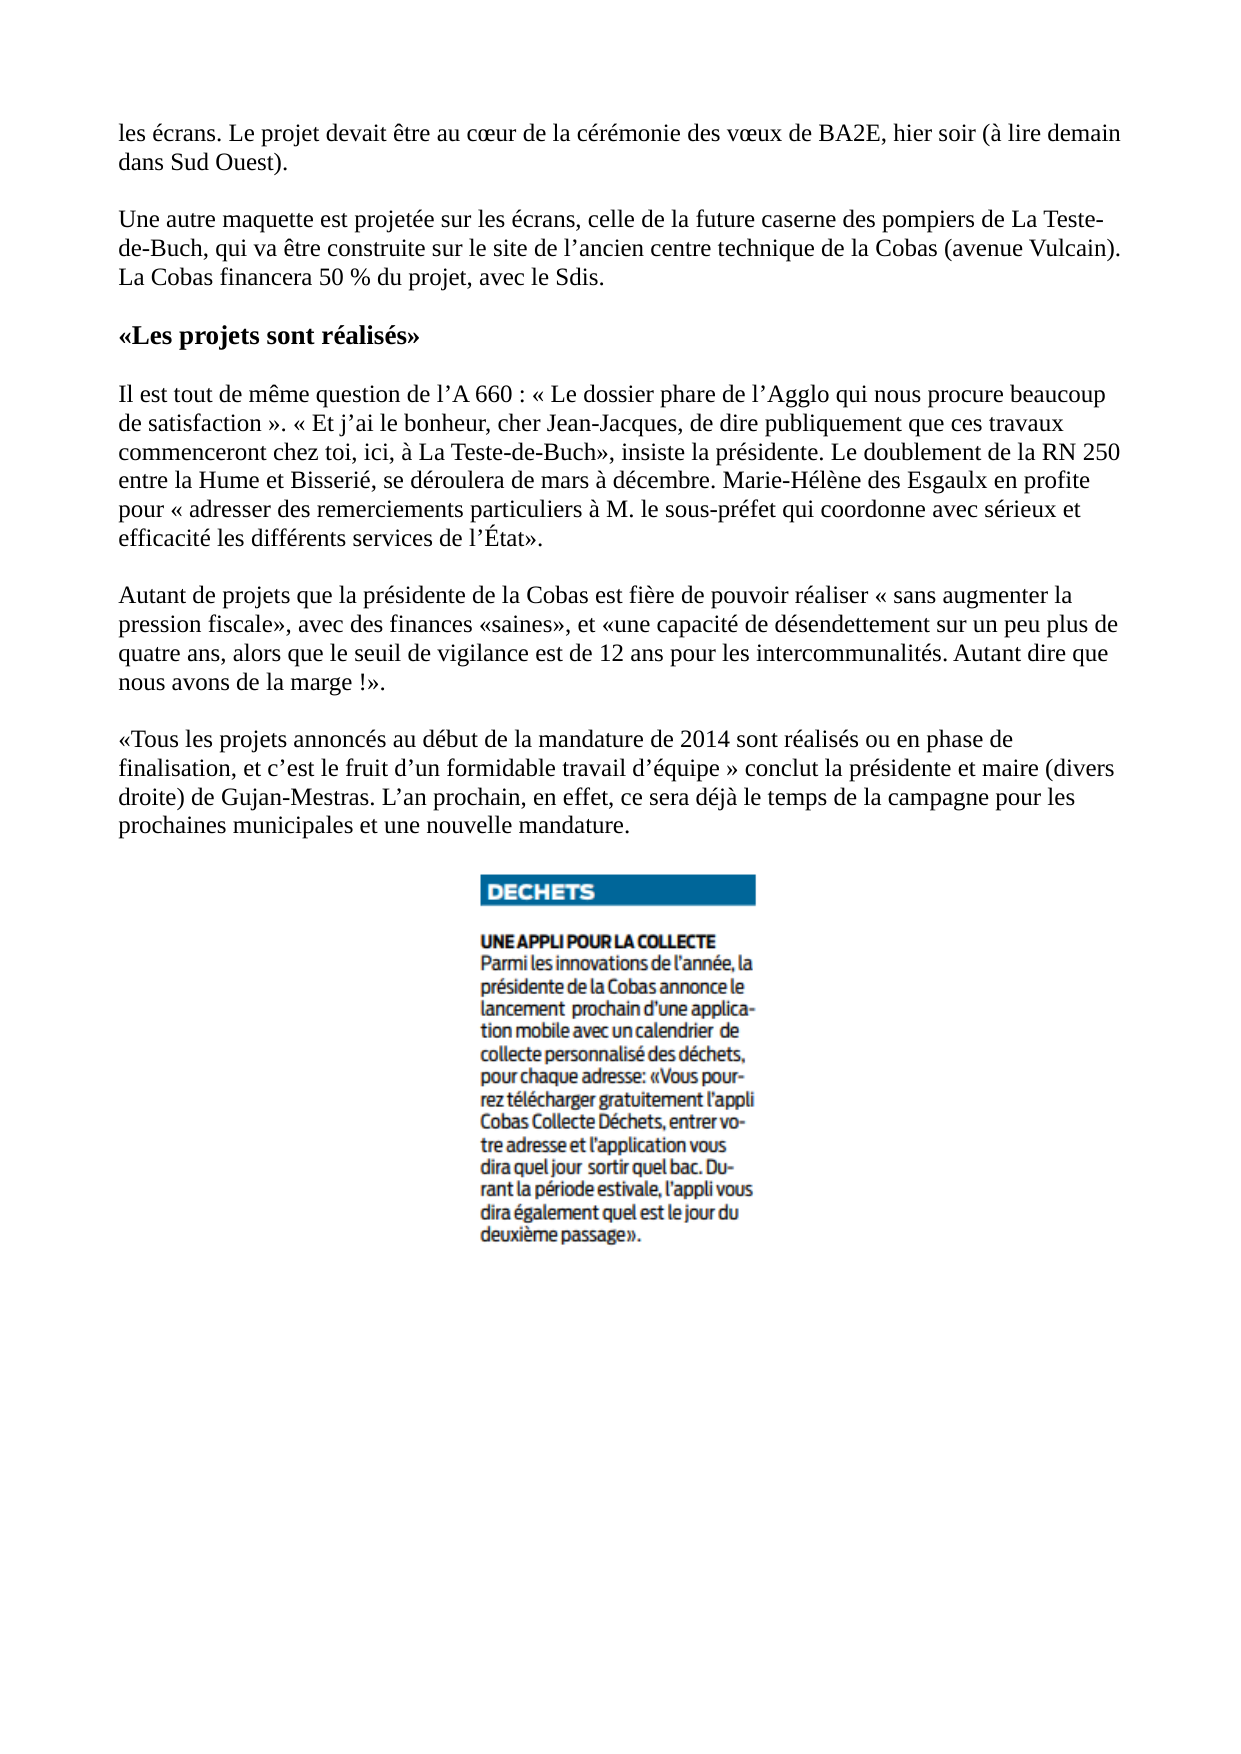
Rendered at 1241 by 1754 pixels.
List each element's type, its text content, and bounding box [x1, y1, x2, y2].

picture [473, 868, 767, 1259]
text Il est tout de même question de l’A 660 : « Le dossier phare de l’Agglo qui nous procure beaucoup de satisfaction ». « Et j’ai le bonheur, cher Jean-Jacques, de dire publiquement que ces travaux commenceront chez toi, ici, à La Teste-de-Buch», insiste la présidente. Le doublement de la RN 250 entre la Hume et Bisserié, se déroulera de mars à décembre. Marie-Hélène des Esgaulx en profite pour « adresser des remerciements particuliers à M. le sous-préfet qui coordonne avec sérieux et efficacité les différents services de l’État». [118, 379, 1122, 552]
text «Tous les projets annoncés au début de la mandature de 2014 sont réalisés ou en phase de finalisation, et c’est le fruit d’un formidable travail d’équipe » conclut la présidente et maire (divers droite) de Gujan-Mestras. L’an prochain, en effet, ce sera déjà le temps de la campagne pour les prochaines municipales et une nouvelle mandature. [118, 724, 1122, 839]
text «Les projets sont réalisés» [118, 319, 1122, 351]
text les écrans. Le projet devait être au cœur de la cérémonie des vœux de BA2E, hier soir (à lire demain dans Sud Ouest). [118, 118, 1122, 176]
text Une autre maquette est projetée sur les écrans, celle de la future caserne des pompiers de La Teste-de-Buch, qui va être construite sur le site de l’ancien centre technique de la Cobas (avenue Vulcain). La Cobas financera 50 % du projet, avec le Sdis. [118, 204, 1122, 291]
text Autant de projets que la présidente de la Cobas est fière de pouvoir réaliser « sans augmenter la pression fiscale», avec des finances «saines», et «une capacité de désendettement sur un peu plus de quatre ans, alors que le seuil de vigilance est de 12 ans pour les intercommunalités. Autant dire que nous avons de la marge !». [118, 581, 1122, 696]
